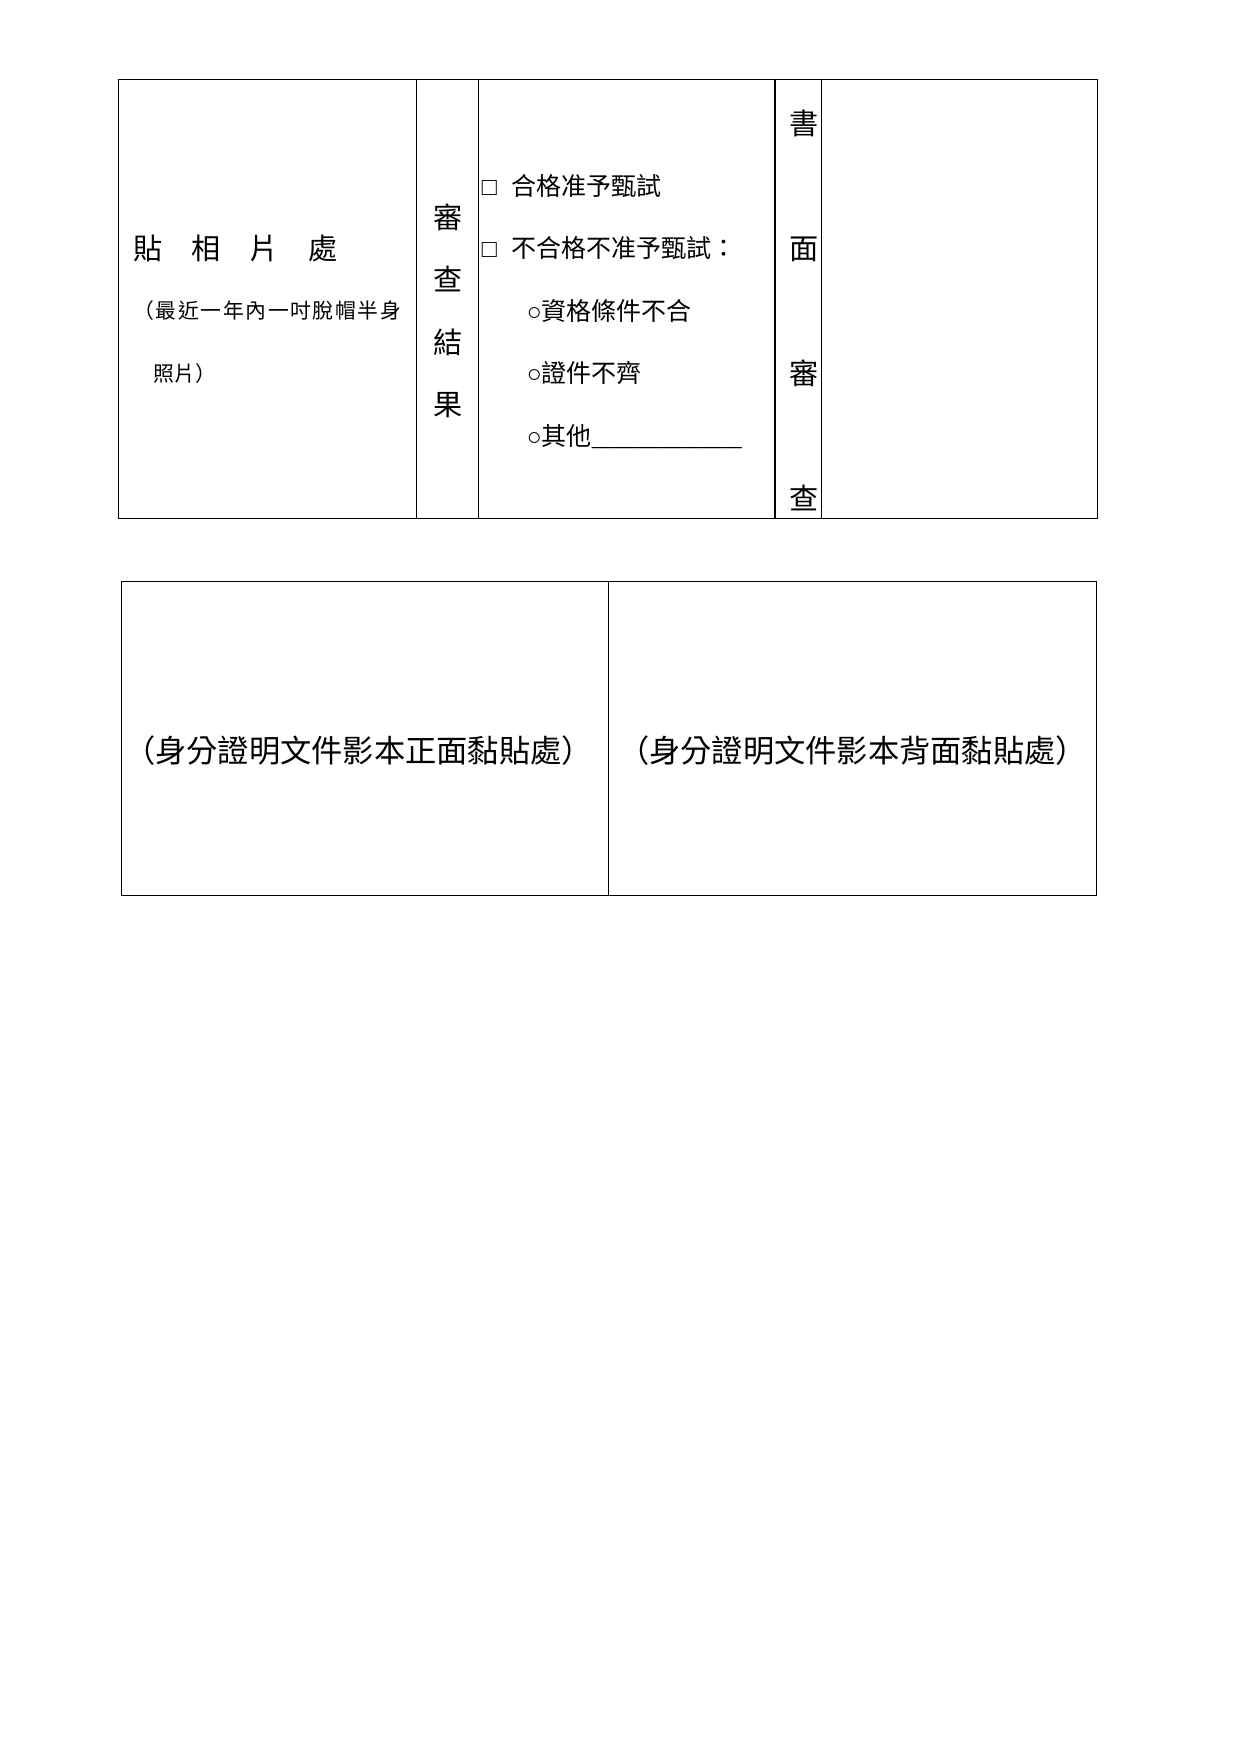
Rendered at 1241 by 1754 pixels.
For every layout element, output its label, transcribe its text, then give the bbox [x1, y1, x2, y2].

table_header （身分證明文件影本背面黏貼處） [609, 582, 1096, 895]
table_cell 審 查 結 果 [417, 80, 478, 518]
table_cell 書 面 審 查 [776, 80, 821, 518]
table_cell [822, 80, 1097, 518]
table_cell 貼 相 片 處 （最近一年內一吋脫帽半身照片） [119, 80, 416, 518]
table_cell □ 合格准予甄試 □ 不合格不准予甄試： ○資格條件不合 ○證件不齊 ○其他____________ [479, 80, 774, 518]
table_header （身分證明文件影本正面黏貼處） [122, 582, 608, 895]
